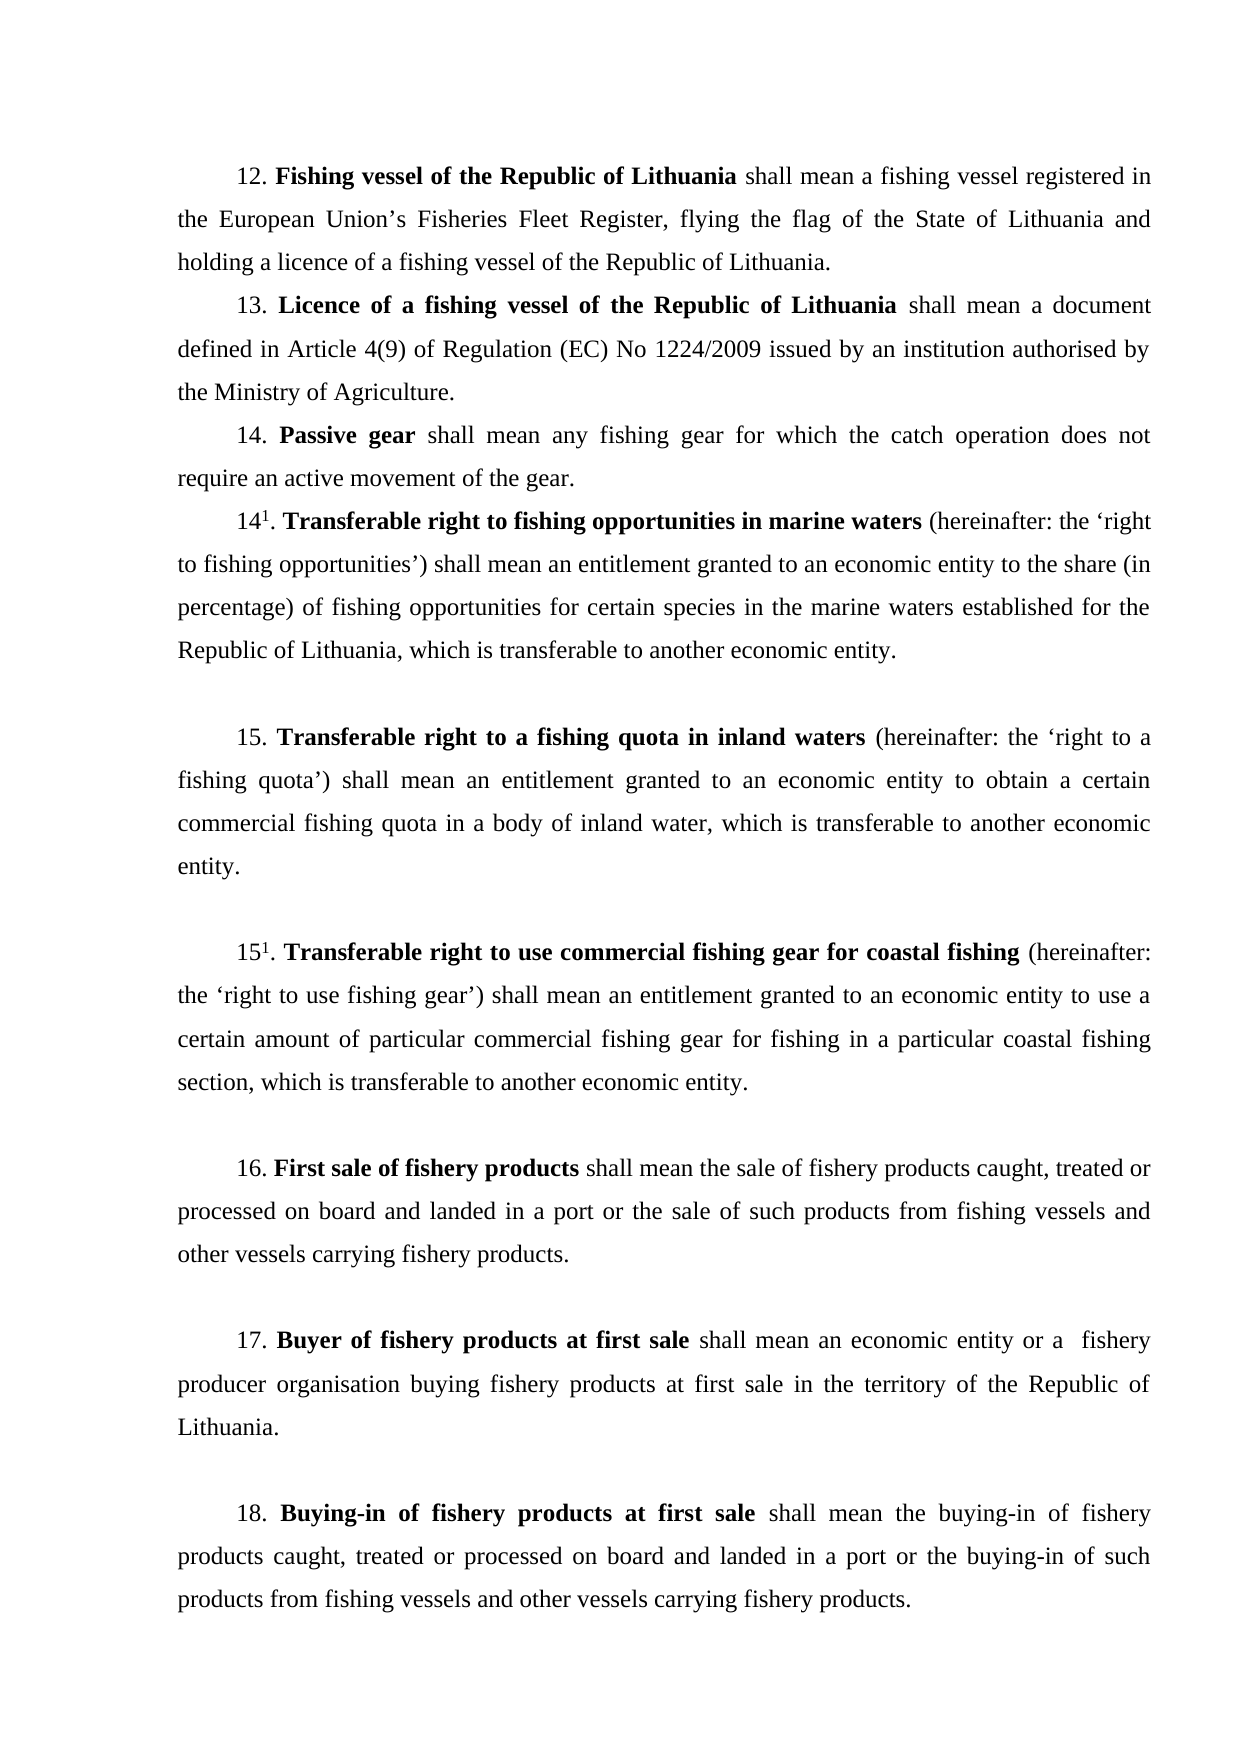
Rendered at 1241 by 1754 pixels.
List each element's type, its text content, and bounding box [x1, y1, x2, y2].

text 14. Passive gear shall mean any fishing gear for which the catch operation does not require an active movement of the gear. [177, 420, 1152, 492]
text 12. Fishing vessel of the Republic of Lithuania shall mean a fishing vessel registered in the European Union’s Fisheries Fleet Register, flying the flag of the State of Lithuania and holding a licence of a fishing vessel of the Republic of Lithuania. [177, 161, 1152, 276]
text 151. Transferable right to use commercial fishing gear for coastal fishing (hereinafter: the ‘right to use fishing gear’) shall mean an entitlement granted to an economic entity to use a certain amount of particular commercial fishing gear for fishing in a particular coastal fishing section, which is transferable to another economic entity. [177, 937, 1152, 1096]
text 17. Buyer of fishery products at first sale shall mean an economic entity or a fishery producer organisation buying fishery products at first sale in the territory of the Republic of Lithuania. [177, 1326, 1152, 1441]
text 16. First sale of fishery products shall mean the sale of fishery products caught, treated or processed on board and landed in a port or the sale of such products from fishing vessels and other vessels carrying fishery products. [177, 1153, 1152, 1268]
text 141. Transferable right to fishing opportunities in marine waters (hereinafter: the ‘right to fishing opportunities’) shall mean an entitlement granted to an economic entity to the share (in percentage) of fishing opportunities for certain species in the marine waters established for the Republic of Lithuania, which is transferable to another economic entity. [177, 506, 1152, 664]
text 15. Transferable right to a fishing quota in inland waters (hereinafter: the ‘right to a fishing quota’) shall mean an entitlement granted to an economic entity to obtain a certain commercial fishing quota in a body of inland water, which is transferable to another economic entity. [177, 722, 1152, 880]
text 13. Licence of a fishing vessel of the Republic of Lithuania shall mean a document defined in Article 4(9) of Regulation (EC) No 1224/2009 issued by an institution authorised by the Ministry of Agriculture. [177, 291, 1152, 406]
text 18. Buying-in of fishery products at first sale shall mean the buying-in of fishery products caught, treated or processed on board and landed in a port or the buying-in of such products from fishing vessels and other vessels carrying fishery products. [177, 1498, 1152, 1613]
